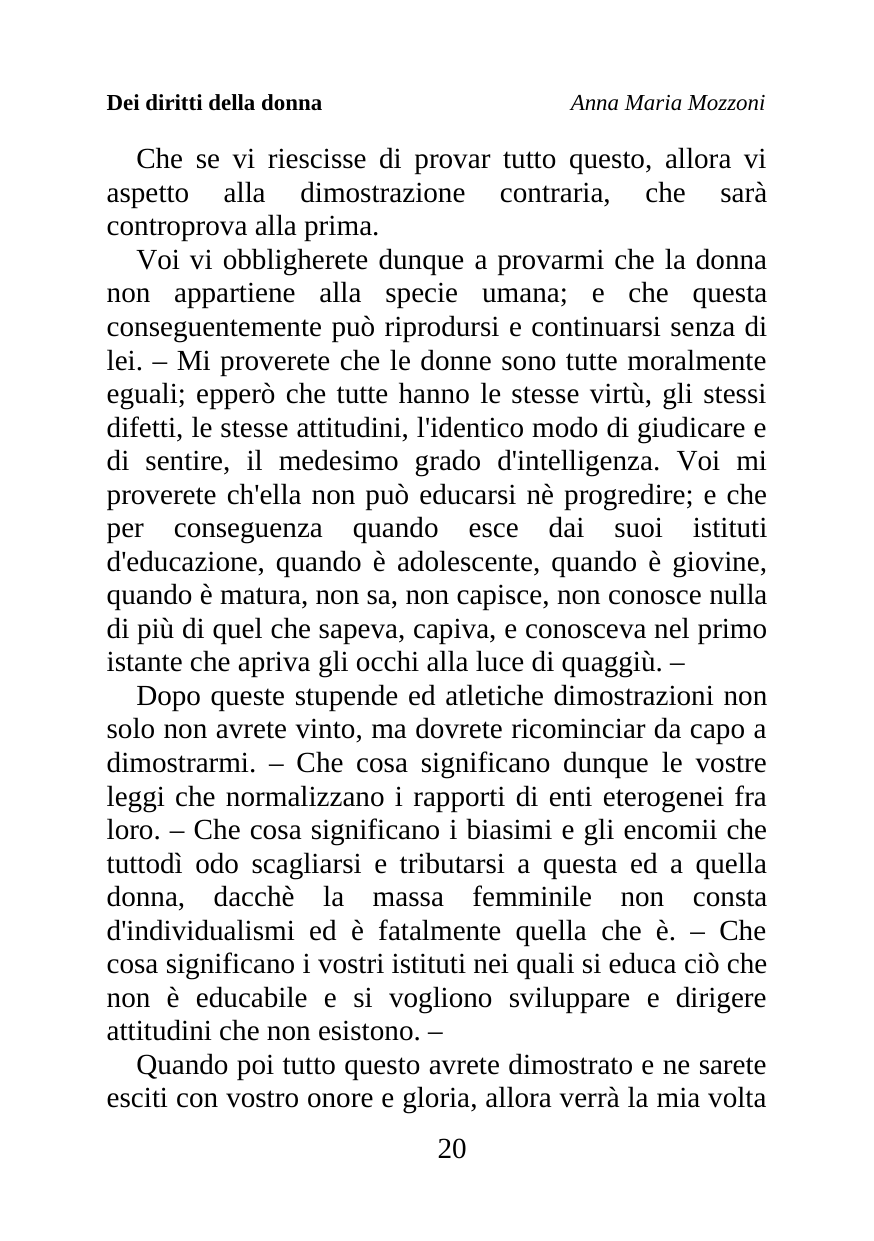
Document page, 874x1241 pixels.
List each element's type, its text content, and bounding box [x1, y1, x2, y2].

text Voi vi obbligherete dunque a provarmi che la donna non appartiene alla specie umana; e che questa conseguentemente può riprodursi e continuarsi senza di lei. – Mi proverete che le donne sono tutte moralmente eguali; epperò che tutte hanno le stesse virtù, gli stessi difetti, le stesse attitudini, l'identico modo di giudicare e di sentire, il medesimo grado d'intelligenza. Voi mi proverete ch'ella non può educarsi nè progredire; e che per conseguenza quando esce dai suoi istituti d'educazione, quando è adolescente, quando è giovine, quando è matura, non sa, non capisce, non conosce nulla di più di quel che sapeva, capiva, e conosceva nel primo istante che apriva gli occhi alla luce di quaggiù. – [106, 242, 768, 678]
text Dopo queste stupende ed atletiche dimostrazioni non solo non avrete vinto, ma dovrete ricominciar da capo a dimostrarmi. – Che cosa significano dunque le vostre leggi che normalizzano i rapporti di enti eterogenei fra loro. – Che cosa significano i biasimi e gli encomii che tuttodì odo scagliarsi e tributarsi a questa ed a quella donna, dacchè la massa femminile non consta d'individualismi ed è fatalmente quella che è. – Che cosa significano i vostri istituti nei quali si educa ciò che non è educabile e si vogliono sviluppare e dirigere attitudini che non esistono. – [106, 678, 768, 1047]
text Che se vi riescisse di provar tutto questo, allora vi aspetto alla dimostrazione contraria, che sarà controprova alla prima. [106, 141, 768, 242]
text Quando poi tutto questo avrete dimostrato e ne sarete esciti con vostro onore e gloria, allora verrà la mia volta [106, 1047, 768, 1114]
